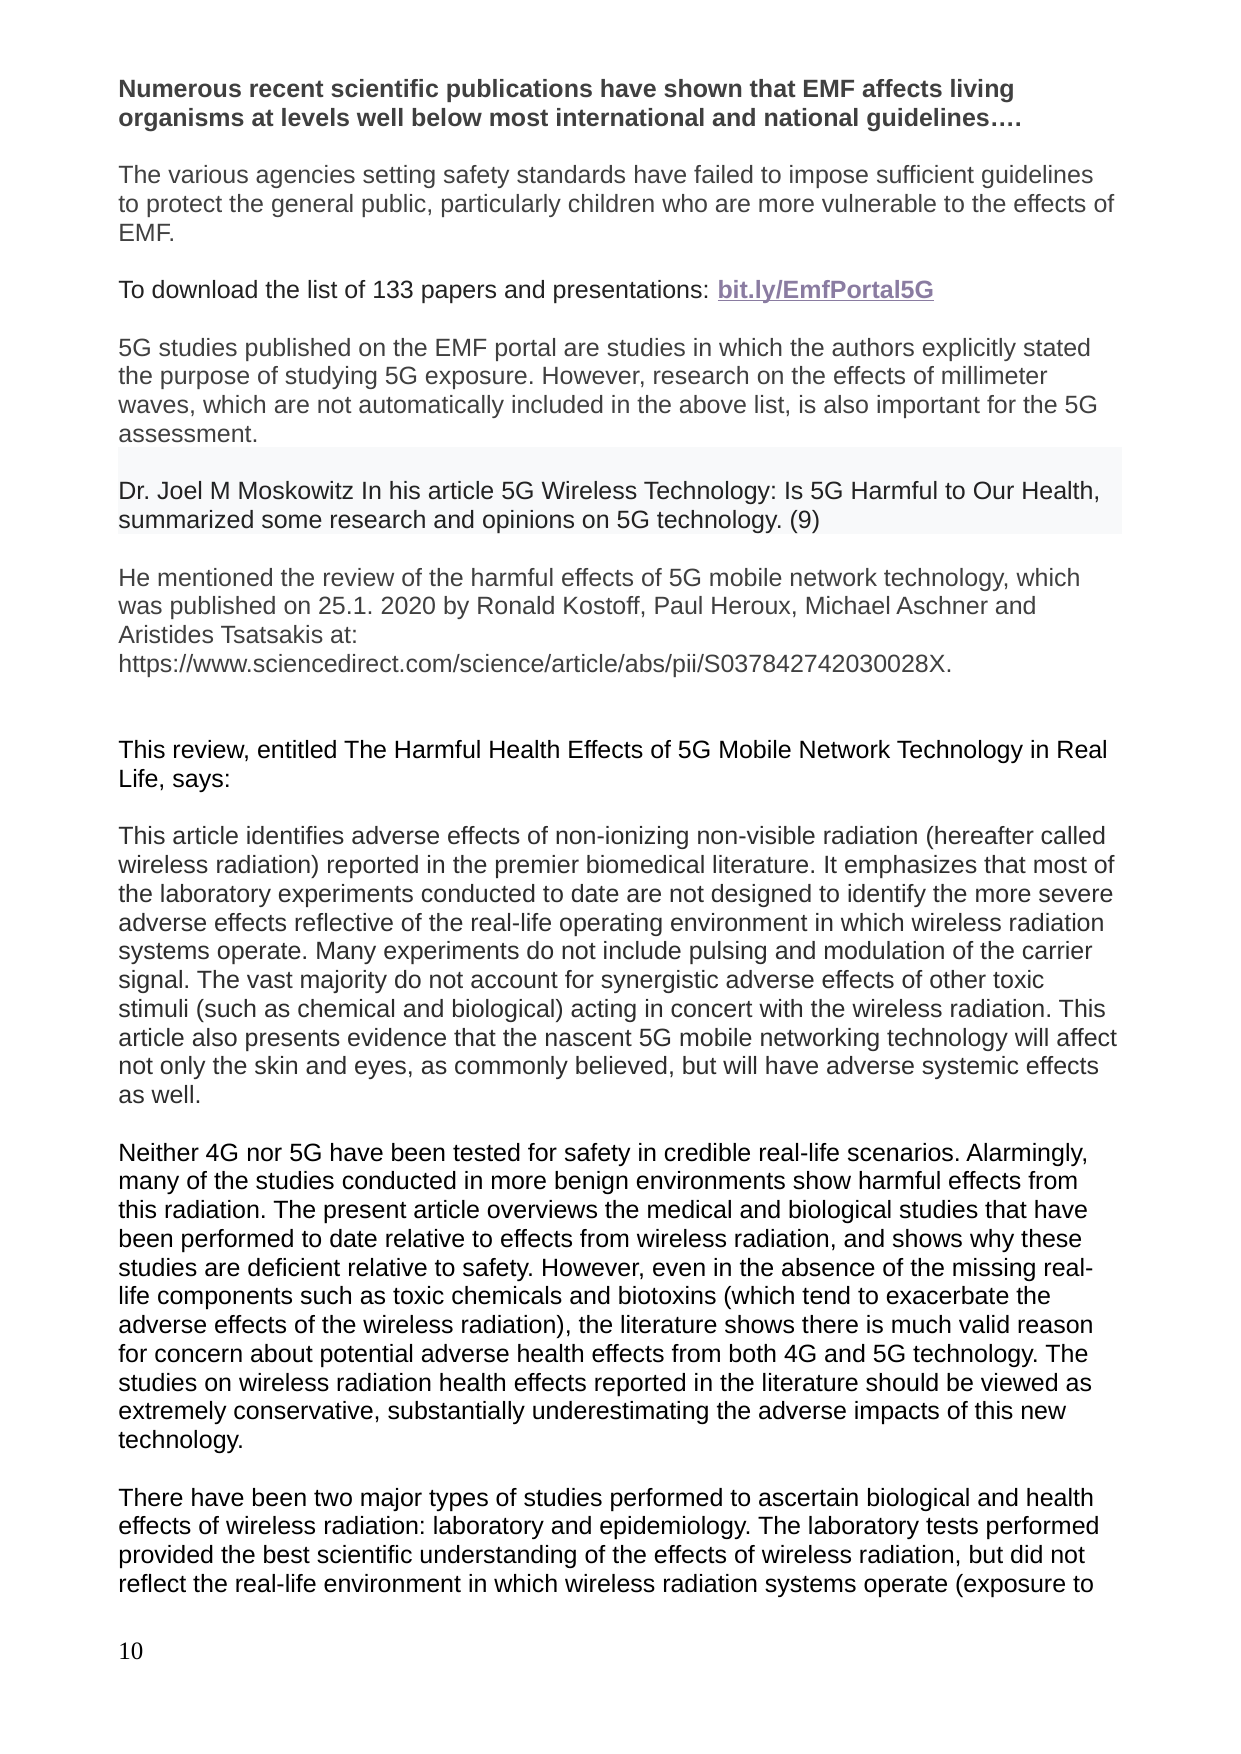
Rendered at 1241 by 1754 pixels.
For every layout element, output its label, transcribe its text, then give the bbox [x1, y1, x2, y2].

text There have been two major types of studies performed to ascertain biological and health effects of wireless radiation: laboratory and epidemiology. The laboratory tests performed provided the best scientific understanding of the effects of wireless radiation, but did not reflect the real-life environment in which wireless radiation systems operate (exposure to [118, 1482, 1122, 1597]
text Dr. Joel M Moskowitz In his article 5G Wireless Technology: Is 5G Harmful to Our Health, summarized some research and opinions on 5G technology. (9) [118, 476, 1122, 534]
text 5G studies published on the EMF portal are studies in which the authors explicitly stated the purpose of studying 5G exposure. However, research on the effects of millimeter waves, which are not automatically included in the above list, is also important for the 5G assessment. [118, 304, 1122, 447]
text The various agencies setting safety standards have failed to impose sufficient guidelines to protect the general public, particularly children who are more vulnerable to the effects of EMF. [118, 160, 1122, 246]
text To download the list of 133 papers and presentations: bit.ly/EmfPortal5G [118, 275, 1122, 304]
text This article identifies adverse effects of non-ionizing non-visible radiation (hereafter called wireless radiation) reported in the premier biomedical literature. It emphasizes that most of the laboratory experiments conducted to date are not designed to identify the more severe adverse effects reflective of the real-life operating environment in which wireless radiation systems operate. Many experiments do not include pulsing and modulation of the carrier signal. The vast majority do not account for synergistic adverse effects of other toxic stimuli (such as chemical and biological) acting in concert with the wireless radiation. This article also presents evidence that the nascent 5G mobile networking technology will affect not only the skin and eyes, as commonly believed, but will have adverse systemic effects as well. [118, 821, 1122, 1109]
text He mentioned the review of the harmful effects of 5G mobile network technology, which was published on 25.1. 2020 by Ronald Kostoff, Paul Heroux, Michael Aschner and Aristides Tsatsakis at: https://www.sciencedirect.com/science/article/abs/pii/S037842742030028X. [118, 562, 1122, 677]
text Neither 4G nor 5G have been tested for safety in credible real-life scenarios. Alarmingly, many of the studies conducted in more benign environments show harmful effects from this radiation. The present article overviews the medical and biological studies that have been performed to date relative to effects from wireless radiation, and shows why these studies are deficient relative to safety. However, even in the absence of the missing real-life components such as toxic chemicals and biotoxins (which tend to exacerbate the adverse effects of the wireless radiation), the literature shows there is much valid reason for concern about potential adverse health effects from both 4G and 5G technology. The [118, 1137, 1122, 1367]
text This review, entitled The Harmful Health Effects of 5G Mobile Network Technology in Real Life, says: [118, 706, 1122, 792]
text studies on wireless radiation health effects reported in the literature should be viewed as extremely conservative, substantially underestimating the adverse impacts of this new technology. [118, 1367, 1122, 1454]
text Numerous recent scientific publications have shown that EMF affects living organisms at levels well below most international and national guidelines…. [118, 74, 1122, 131]
